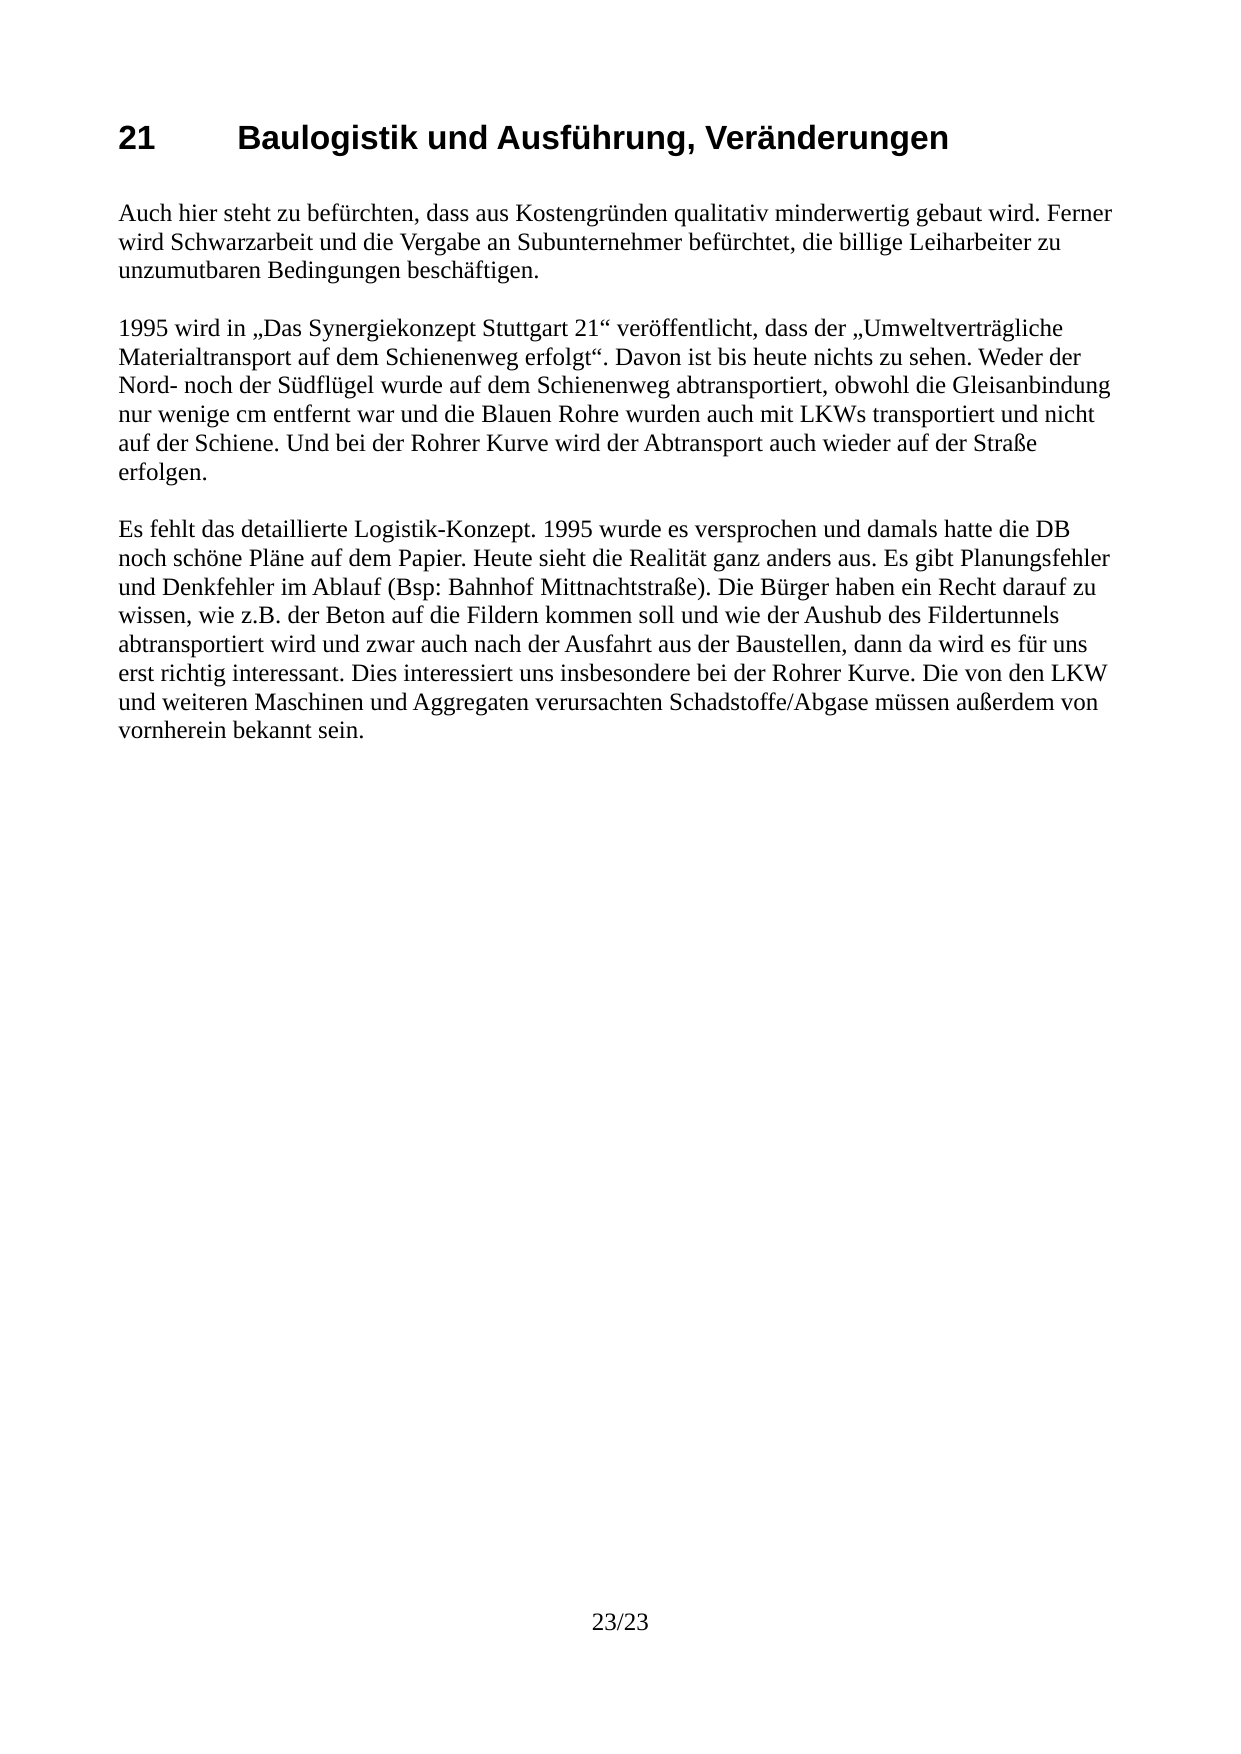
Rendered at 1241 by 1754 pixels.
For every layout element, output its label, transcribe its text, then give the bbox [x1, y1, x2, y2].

subtitle Baulogistik und Ausführung, Veränderungen [118, 118, 1122, 157]
text Auch hier steht zu befürchten, dass aus Kostengründen qualitativ minderwertig gebaut wird. Ferner wird Schwarzarbeit und die Vergabe an Subunternehmer befürchtet, die billige Leiharbeiter zu unzumutbaren Bedingungen beschäftigen. [118, 198, 1122, 284]
text 1995 wird in „Das Synergiekonzept Stuttgart 21“ veröffentlicht, dass der „Umweltverträgliche Materialtransport auf dem Schienenweg erfolgt“. Davon ist bis heute nichts zu sehen. Weder der Nord- noch der Südflügel wurde auf dem Schienenweg abtransportiert, obwohl die Gleisanbindung nur wenige cm entfernt war und die Blauen Rohre wurden auch mit LKWs transportiert und nicht auf der Schiene. Und bei der Rohrer Kurve wird der Abtransport auch wieder auf der Straße erfolgen. [118, 313, 1122, 486]
text Es fehlt das detaillierte Logistik-Konzept. 1995 wurde es versprochen und damals hatte die DB noch schöne Pläne auf dem Papier. Heute sieht die Realität ganz anders aus. Es gibt Planungsfehler und Denkfehler im Ablauf (Bsp: Bahnhof Mittnachtstraße). Die Bürger haben ein Recht darauf zu wissen, wie z.B. der Beton auf die Fildern kommen soll und wie der Aushub des Fildertunnels abtransportiert wird und zwar auch nach der Ausfahrt aus der Baustellen, dann da wird es für uns erst richtig interessant. Dies interessiert uns insbesondere bei der Rohrer Kurve. Die von den LKW und weiteren Maschinen und Aggregaten verursachten Schadstoffe/Abgase müssen außerdem von vornherein bekannt sein. [118, 514, 1122, 744]
